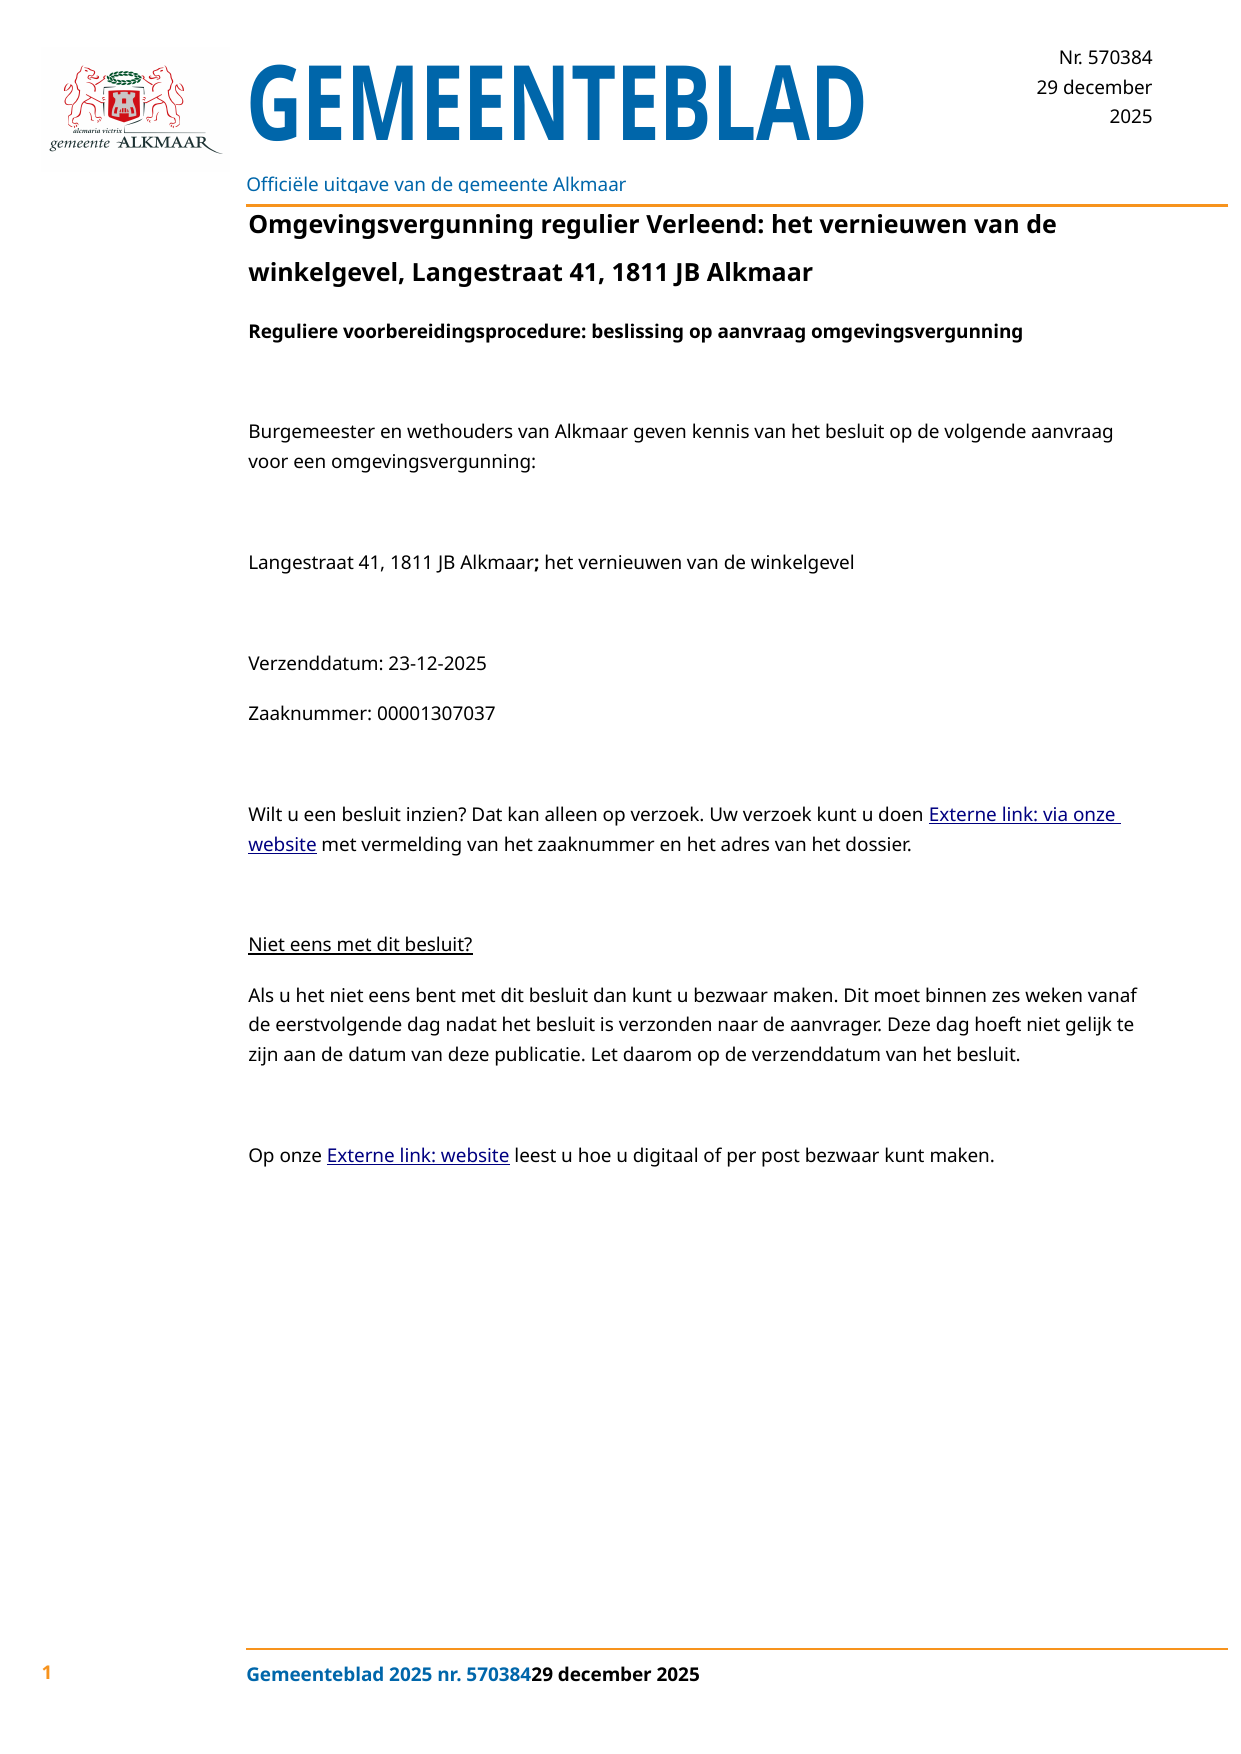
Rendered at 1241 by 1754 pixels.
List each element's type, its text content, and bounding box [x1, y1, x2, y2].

text Langestraat 41, 1811 JB Alkmaar; het vernieuwen van de winkelgevel [248, 549, 1152, 575]
text Zaaknummer: 00001307037 [248, 700, 1152, 726]
text Als u het niet eens bent met dit besluit dan kunt u bezwaar maken. Dit moet binnen zes weken vanaf de eerstvolgende dag nadat het besluit is verzonden naar de aanvrager. Deze dag hoeft niet gelijk te zijn aan de datum van deze publicatie. Let daarom op de verzenddatum van het besluit. [248, 982, 1152, 1067]
text Op onze Externe link: website leest u hoe u digitaal of per post bezwaar kunt maken. [248, 1142, 1152, 1168]
text Verzenddatum: 23-12-2025 [248, 650, 1152, 676]
text Burgemeester en wethouders van Alkmaar geven kennis van het besluit op de volgende aanvraag voor een omgevingsvergunning: [248, 419, 1152, 474]
text Reguliere voorbereidingsprocedure: beslissing op aanvraag omgevingsvergunning [248, 318, 1152, 344]
text Omgevingsvergunning regulier Verleend: het vernieuwen van de winkelgevel, Langestraat 41, 1811 JB Alkmaar [248, 207, 1152, 288]
text Niet eens met dit besluit? [248, 932, 1152, 957]
text Wilt u een besluit inzien? Dat kan alleen op verzoek. Uw verzoek kunt u doen Externe link: via onze website met vermelding van het zaaknummer en het adres van het dossier. [248, 801, 1152, 857]
picture [41, 47, 231, 172]
